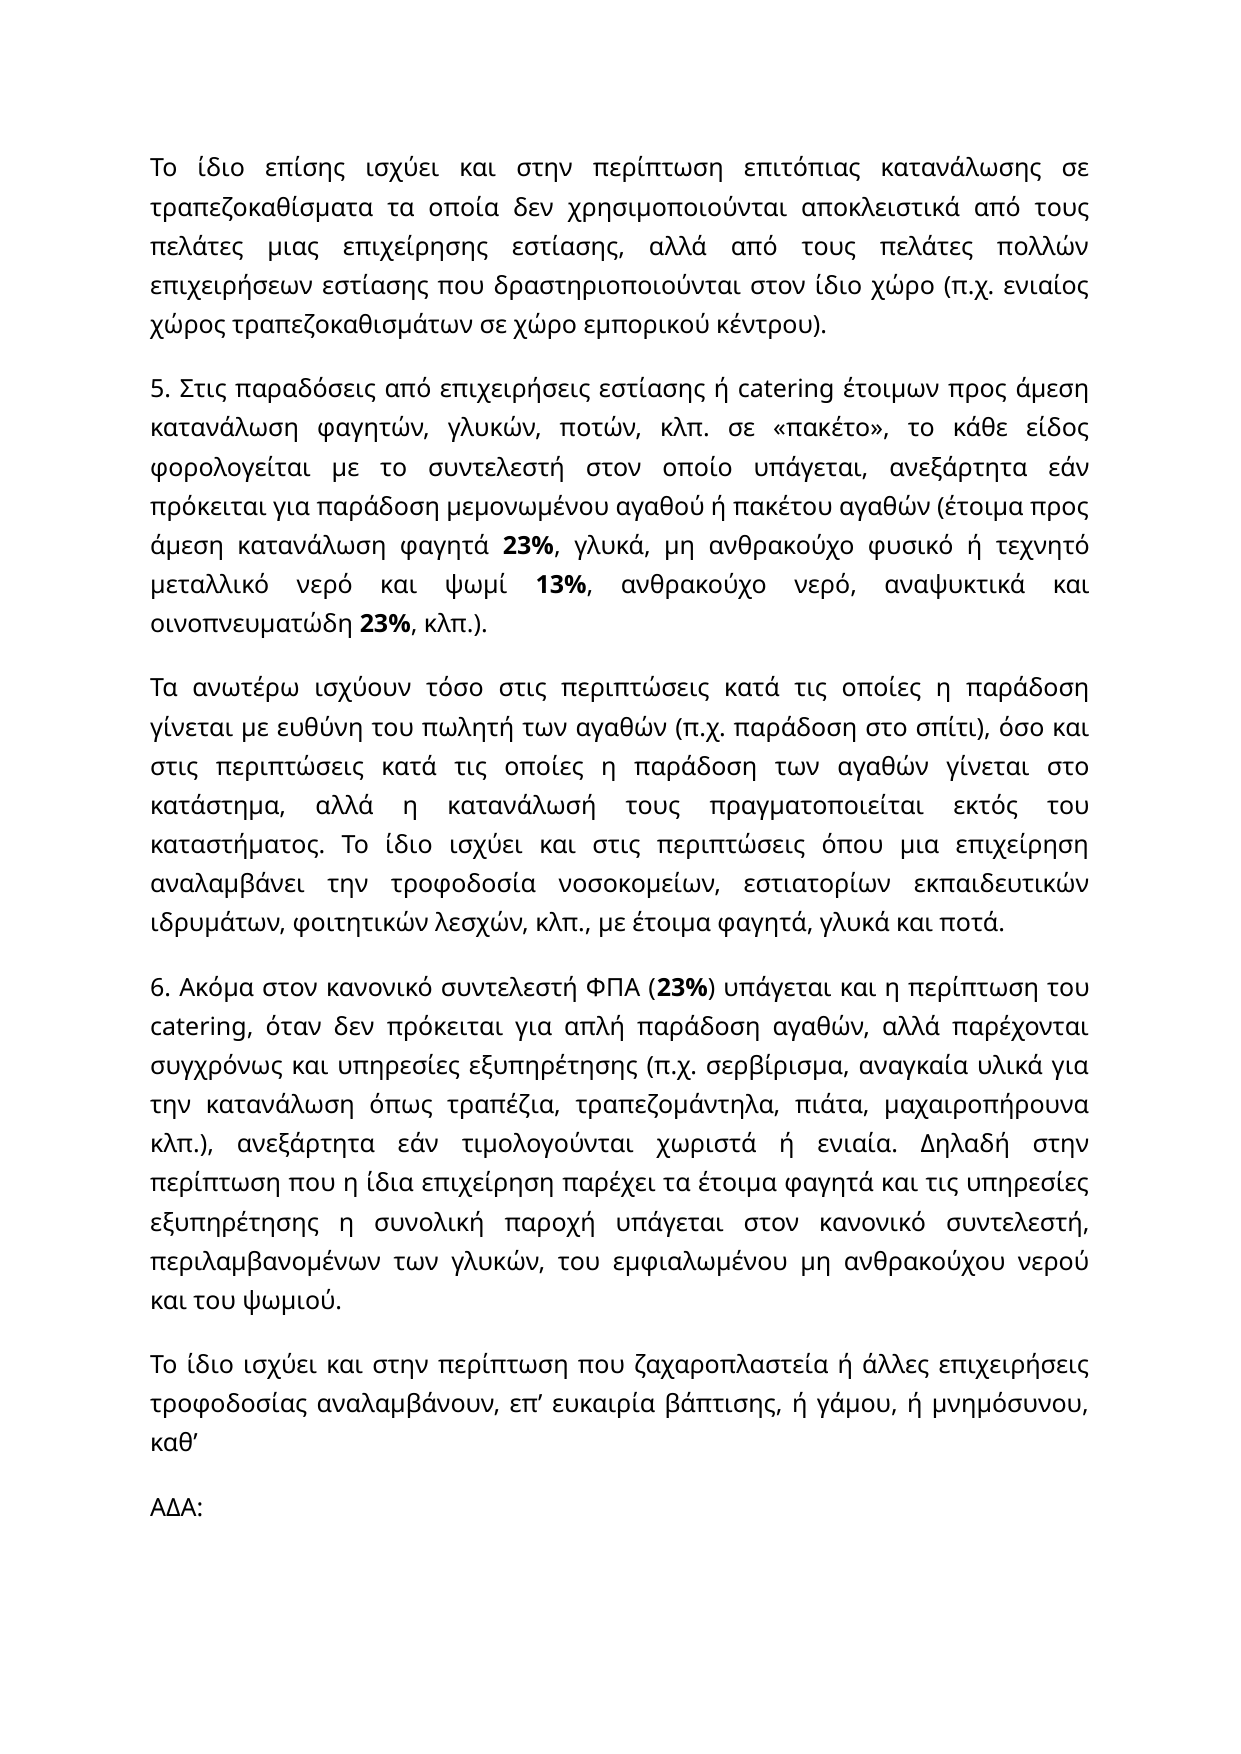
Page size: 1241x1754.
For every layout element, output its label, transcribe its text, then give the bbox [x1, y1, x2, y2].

text ΑΔΑ: [150, 1489, 1090, 1523]
text Το ίδιο ισχύει και στην περίπτωση που ζαχαροπλαστεία ή άλλες επιχειρήσεις τροφοδοσίας αναλαμβάνουν, επ’ ευκαιρία βάπτισης, ή γάμου, ή μνημόσυνου, καθ’ [150, 1347, 1090, 1459]
text 5. Στις παραδόσεις από επιχειρήσεις εστίασης ή catering έτοιμων προς άμεση κατανάλωση φαγητών, γλυκών, ποτών, κλπ. σε «πακέτο», το κάθε είδος φορολογείται με το συντελεστή στον οποίο υπάγεται, ανεξάρτητα εάν πρόκειται για παράδοση μεμονωμένου αγαθού ή πακέτου αγαθών (έτοιμα προς άμεση κατανάλωση φαγητά 23%, γλυκά, μη ανθρακούχο φυσικό ή τεχνητό μεταλλικό νερό και ψωμί 13%, ανθρακούχο νερό, αναψυκτικά και οινοπνευματώδη 23%, κλπ.). [150, 371, 1090, 640]
text Το ίδιο επίσης ισχύει και στην περίπτωση επιτόπιας κατανάλωσης σε τραπεζοκαθίσματα τα οποία δεν χρησιμοποιούνται αποκλειστικά από τους πελάτες μιας επιχείρησης εστίασης, αλλά από τους πελάτες πολλών επιχειρήσεων εστίασης που δραστηριοποιούνται στον ίδιο χώρο (π.χ. ενιαίος χώρος τραπεζοκαθισμάτων σε χώρο εμπορικού κέντρου). [150, 150, 1090, 341]
text Τα ανωτέρω ισχύουν τόσο στις περιπτώσεις κατά τις οποίες η παράδοση γίνεται με ευθύνη του πωλητή των αγαθών (π.χ. παράδοση στο σπίτι), όσο και στις περιπτώσεις κατά τις οποίες η παράδοση των αγαθών γίνεται στο κατάστημα, αλλά η κατανάλωσή τους πραγματοποιείται εκτός του καταστήματος. Το ίδιο ισχύει και στις περιπτώσεις όπου μια επιχείρηση αναλαμβάνει την τροφοδοσία νοσοκομείων, εστιατορίων εκπαιδευτικών ιδρυμάτων, φοιτητικών λεσχών, κλπ., με έτοιμα φαγητά, γλυκά και ποτά. [150, 670, 1090, 939]
text 6. Ακόμα στον κανονικό συντελεστή ΦΠΑ (23%) υπάγεται και η περίπτωση του catering, όταν δεν πρόκειται για απλή παράδοση αγαθών, αλλά παρέχονται συγχρόνως και υπηρεσίες εξυπηρέτησης (π.χ. σερβίρισμα, αναγκαία υλικά για την κατανάλωση όπως τραπέζια, τραπεζομάντηλα, πιάτα, μαχαιροπήρουνα κλπ.), ανεξάρτητα εάν τιμολογούνται χωριστά ή ενιαία. Δηλαδή στην περίπτωση που η ίδια επιχείρηση παρέχει τα έτοιμα φαγητά και τις υπηρεσίες εξυπηρέτησης η συνολική παροχή υπάγεται στον κανονικό συντελεστή, περιλαμβανομένων των γλυκών, του εμφιαλωμένου μη ανθρακούχου νερού και του ψωμιού. [150, 969, 1090, 1317]
